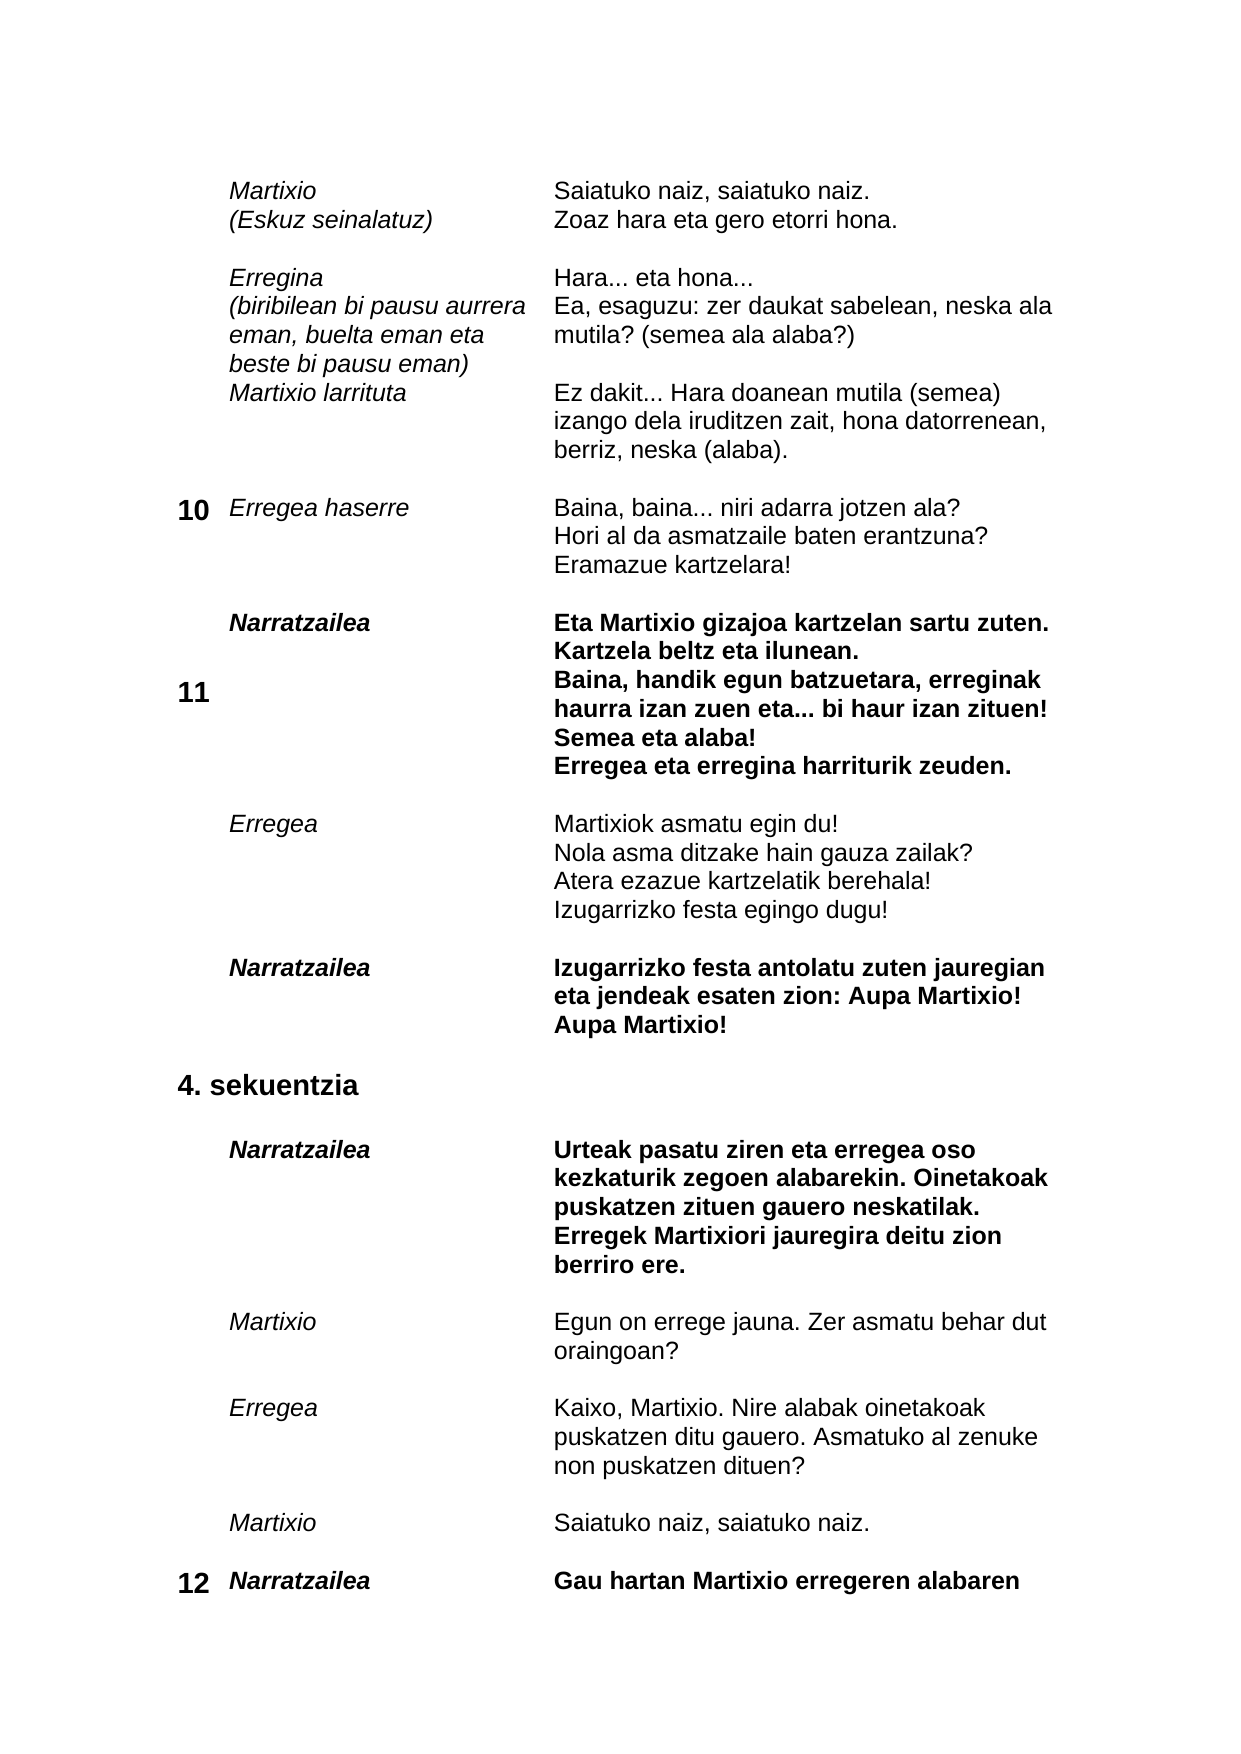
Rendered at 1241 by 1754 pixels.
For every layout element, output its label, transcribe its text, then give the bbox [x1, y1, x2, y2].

table_cell [222, 148, 546, 176]
table_cell Erregea haserre [222, 493, 546, 608]
table_cell [170, 1394, 222, 1508]
table_cell Hara... eta hona... Ea, esaguzu: zer daukat sabelean, neska ala mutila? (semea ala alaba?) [546, 263, 1070, 378]
table_cell [170, 953, 222, 1068]
table_cell [170, 263, 222, 378]
table_cell [170, 378, 222, 493]
table_cell Martixio [222, 1307, 546, 1393]
table_cell [170, 176, 222, 263]
table_cell [170, 809, 222, 953]
table_cell 4. sekuentzia [170, 1068, 1070, 1135]
table_cell Narratzailea [222, 1135, 546, 1307]
table_cell Erregea [222, 809, 546, 953]
table_cell Egun on errege jauna. Zer asmatu behar dut oraingoan? [546, 1307, 1070, 1393]
table_cell 11 [170, 608, 222, 809]
table_cell 12 [170, 1566, 222, 1599]
table_cell Gau hartan Martixio erregeren alabaren [546, 1566, 1070, 1599]
table_cell Saiatuko naiz, saiatuko naiz. Zoaz hara eta gero etorri hona. [546, 176, 1070, 263]
table_cell [170, 1135, 222, 1307]
table_cell 10 [170, 493, 222, 608]
table_cell [546, 148, 1070, 176]
table_cell Martixiok asmatu egin du! Nola asma ditzake hain gauza zailak? Atera ezazue kartzelatik berehala! Izugarrizko festa egingo dugu! [546, 809, 1070, 953]
table_cell [170, 1509, 222, 1566]
table_cell Ez dakit... Hara doanean mutila (semea) izango dela iruditzen zait, hona datorrenean, berriz, neska (alaba). [546, 378, 1070, 493]
table_cell Narratzailea [222, 953, 546, 1068]
table_cell Izugarrizko festa antolatu zuten jauregian eta jendeak esaten zion: Aupa Martixio! Aupa Martixio! [546, 953, 1070, 1068]
table_cell Martixio [222, 1509, 546, 1566]
table_cell [170, 1307, 222, 1393]
table_cell Eta Martixio gizajoa kartzelan sartu zuten. Kartzela beltz eta ilunean. Baina, handik egun batzuetara, erreginak haurra izan zuen eta... bi haur izan zituen! Semea eta alaba! Erregea eta erregina harriturik zeuden. [546, 608, 1070, 809]
table_cell Narratzailea [222, 608, 546, 809]
table_cell Erregina (biribilean bi pausu aurrera eman, buelta eman eta beste bi pausu eman) [222, 263, 546, 378]
table_cell Kaixo, Martixio. Nire alabak oinetakoak puskatzen ditu gauero. Asmatuko al zenuke non puskatzen dituen? [546, 1394, 1070, 1508]
table_cell Martixio (Eskuz seinalatuz) [222, 176, 546, 263]
table_cell Martixio larrituta [222, 378, 546, 493]
table_cell Narratzailea [222, 1566, 546, 1599]
table_cell Urteak pasatu ziren eta erregea oso kezkaturik zegoen alabarekin. Oinetakoak puskatzen zituen gauero neskatilak. Erregek Martixiori jauregira deitu zion berriro ere. [546, 1135, 1070, 1307]
table_cell Baina, baina... niri adarra jotzen ala? Hori al da asmatzaile baten erantzuna? Eramazue kartzelara! [546, 493, 1070, 608]
table_cell [170, 148, 222, 176]
table_cell Saiatuko naiz, saiatuko naiz. [546, 1509, 1070, 1566]
table_cell Erregea [222, 1394, 546, 1508]
